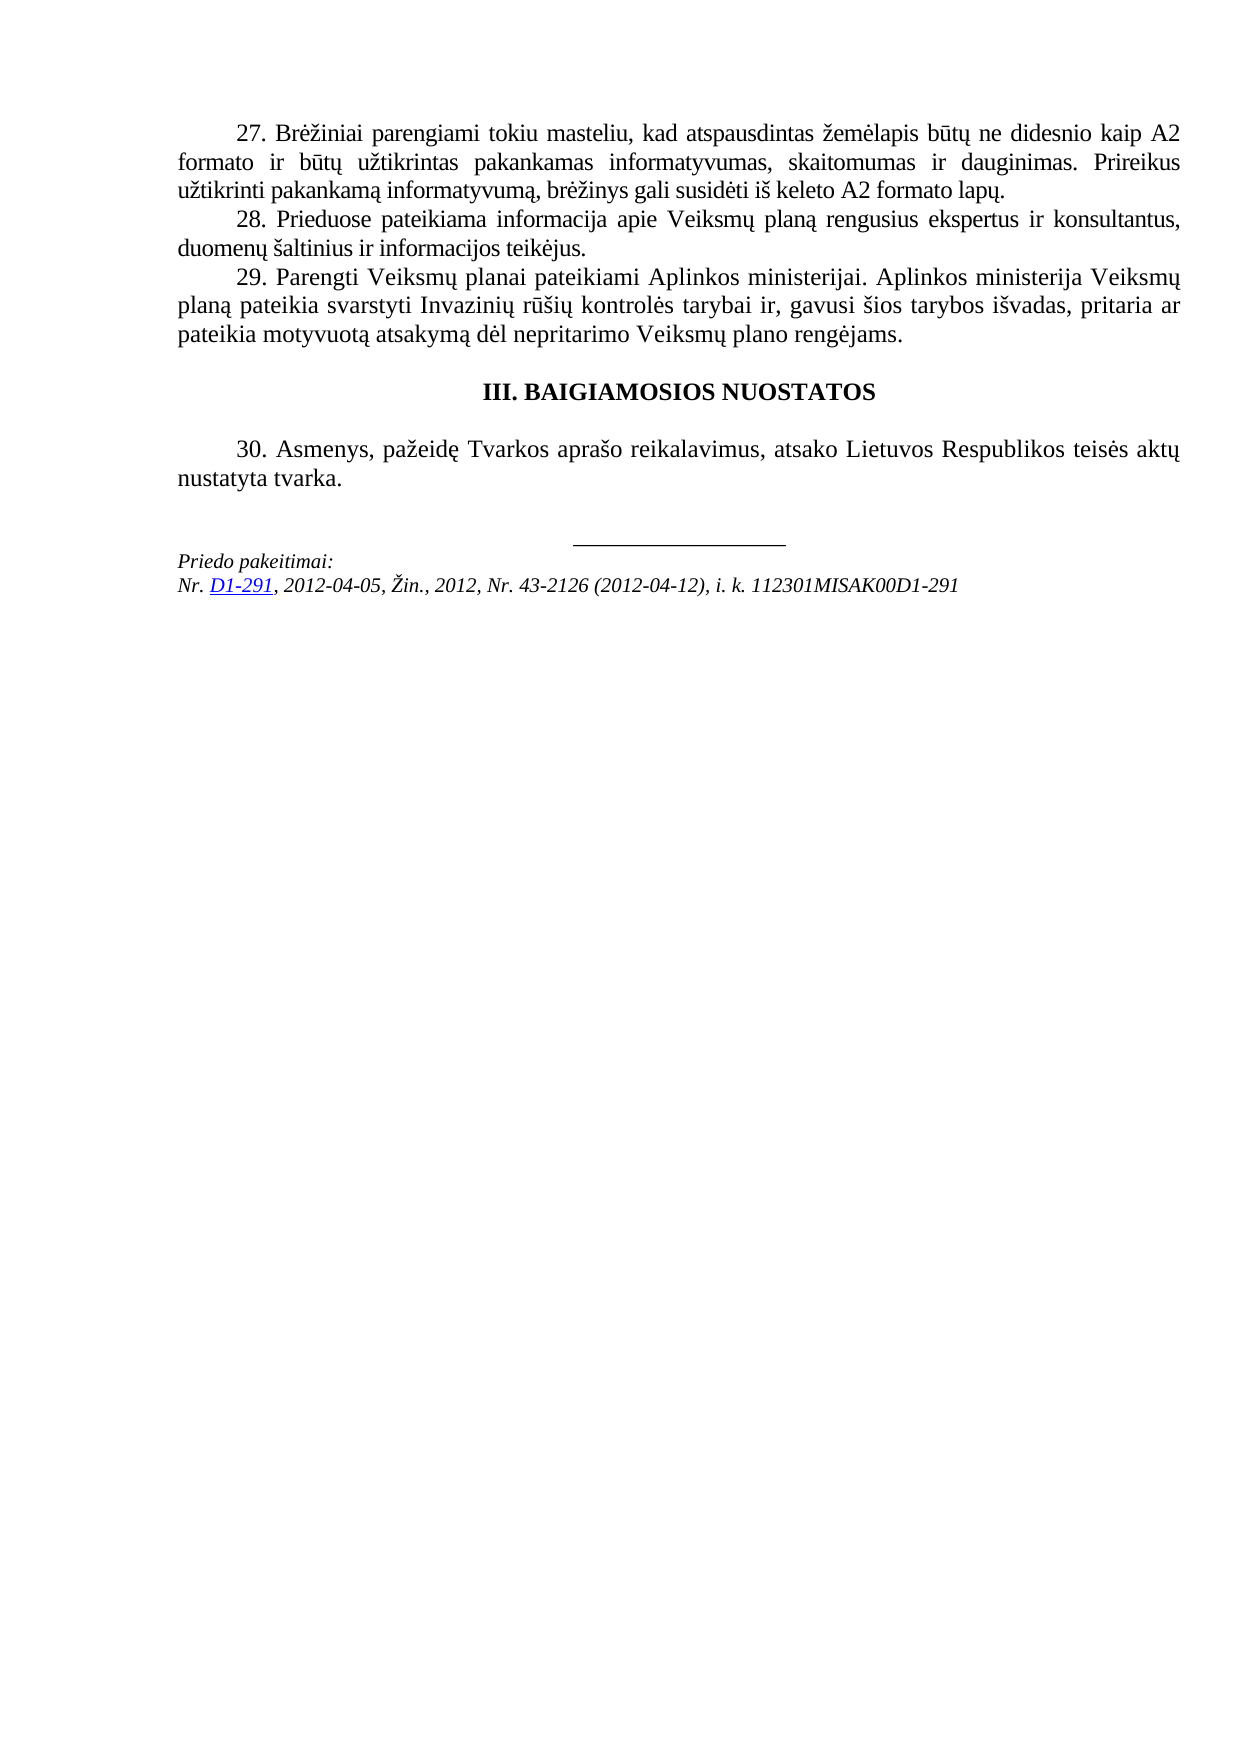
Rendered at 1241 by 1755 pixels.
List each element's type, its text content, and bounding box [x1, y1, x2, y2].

text III. BAIGIAMOSIOS NUOSTATOS [177, 377, 1181, 406]
text 29. Parengti Veiksmų planai pateikiami Aplinkos ministerijai. Aplinkos ministerija Veiksmų planą pateikia svarstyti Invazinių rūšių kontrolės tarybai ir, gavusi šios tarybos išvadas, pritaria ar pateikia motyvuotą atsakymą dėl nepritarimo Veiksmų plano rengėjams. [177, 262, 1181, 348]
text Nr. D1-291, 2012-04-05, Žin., 2012, Nr. 43-2126 (2012-04-12), i. k. 112301MISAK00D1-291 [177, 573, 1181, 597]
text 28. Prieduose pateikiama informacija apie Veiksmų planą rengusius ekspertus ir konsultantus, duomenų šaltinius ir informacijos teikėjus. [177, 204, 1181, 262]
text 27. Brėžiniai parengiami tokiu masteliu, kad atspausdintas žemėlapis būtų ne didesnio kaip A2 formato ir būtų užtikrintas pakankamas informatyvumas, skaitomumas ir dauginimas. Prireikus užtikrinti pakankamą informatyvumą, brėžinys gali susidėti iš keleto A2 formato lapų. [177, 118, 1181, 204]
text _________________ [177, 521, 1181, 549]
text Priedo pakeitimai: [177, 549, 1181, 573]
text 30. Asmenys, pažeidę Tvarkos aprašo reikalavimus, atsako Lietuvos Respublikos teisės aktų nustatyta tvarka. [177, 434, 1181, 492]
